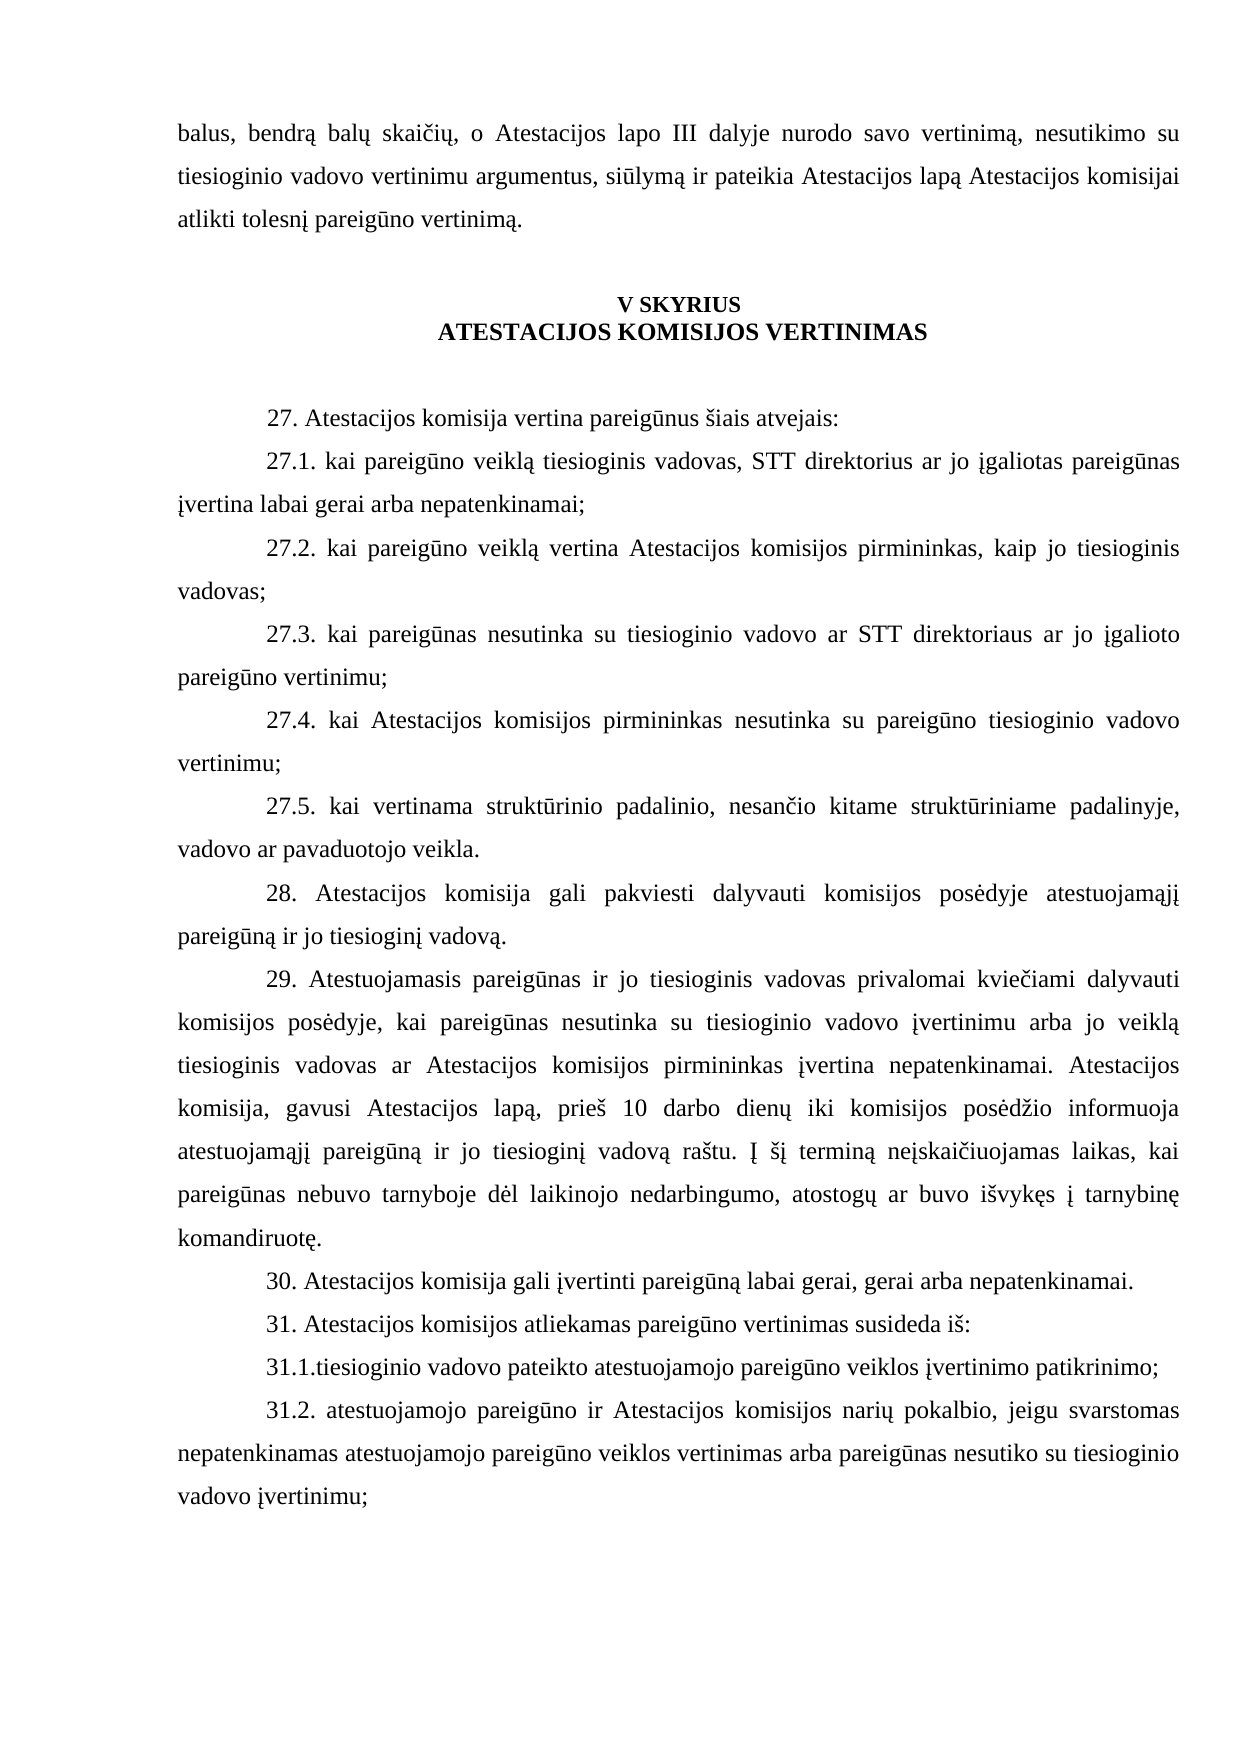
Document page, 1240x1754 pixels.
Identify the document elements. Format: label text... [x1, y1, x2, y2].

text balus, bendrą balų skaičių, o Atestacijos lapo III dalyje nurodo savo vertinimą, nesutikimo su tiesioginio vadovo vertinimu argumentus, siūlymą ir pateikia Atestacijos lapą Atestacijos komisijai atlikti tolesnį pareigūno vertinimą. [177, 118, 1181, 233]
text 31.1.tiesioginio vadovo pateikto atestuojamojo pareigūno veiklos įvertinimo patikrinimo; [177, 1352, 1181, 1381]
text 27.3. kai pareigūnas nesutinka su tiesioginio vadovo ar STT direktoriaus ar jo įgalioto pareigūno vertinimu; [177, 619, 1181, 691]
text V SKYRIUS [177, 291, 1181, 317]
text 30. Atestacijos komisija gali įvertinti pareigūną labai gerai, gerai arba nepatenkinamai. [177, 1266, 1181, 1294]
text 27.5. kai vertinama struktūrinio padalinio, nesančio kitame struktūriniame padalinyje, vadovo ar pavaduotojo veikla. [177, 791, 1181, 863]
text 27.4. kai Atestacijos komisijos pirmininkas nesutinka su pareigūno tiesioginio vadovo vertinimu; [177, 705, 1181, 777]
text 29. Atestuojamasis pareigūnas ir jo tiesioginis vadovas privalomai kviečiami dalyvauti komisijos posėdyje, kai pareigūnas nesutinka su tiesioginio vadovo įvertinimu arba jo veiklą tiesioginis vadovas ar Atestacijos komisijos pirmininkas įvertina nepatenkinamai. Atestacijos komisija, gavusi Atestacijos lapą, prieš 10 darbo dienų iki komisijos posėdžio informuoja atestuojamąjį pareigūną ir jo tiesioginį vadovą raštu. Į šį terminą neįskaičiuojamas laikas, kai pareigūnas nebuvo tarnyboje dėl laikinojo nedarbingumo, atostogų ar buvo išvykęs į tarnybinę komandiruotę. [177, 964, 1181, 1251]
text 27.1. kai pareigūno veiklą tiesioginis vadovas, STT direktorius ar jo įgaliotas pareigūnas įvertina labai gerai arba nepatenkinamai; [177, 446, 1181, 518]
text 28. Atestacijos komisija gali pakviesti dalyvauti komisijos posėdyje atestuojamąjį pareigūną ir jo tiesioginį vadovą. [177, 878, 1181, 949]
text 31. Atestacijos komisijos atliekamas pareigūno vertinimas susideda iš: [177, 1309, 1181, 1338]
text 31.2. atestuojamojo pareigūno ir Atestacijos komisijos narių pokalbio, jeigu svarstomas nepatenkinamas atestuojamojo pareigūno veiklos vertinimas arba pareigūnas nesutiko su tiesioginio vadovo įvertinimu; [177, 1395, 1181, 1510]
text ATESTACIJOS KOMISIJOS VERTINIMAS [431, 317, 1181, 346]
text 27. Atestacijos komisija vertina pareigūnus šiais atvejais: [267, 403, 1181, 432]
text 27.2. kai pareigūno veiklą vertina Atestacijos komisijos pirmininkas, kaip jo tiesioginis vadovas; [177, 533, 1181, 604]
